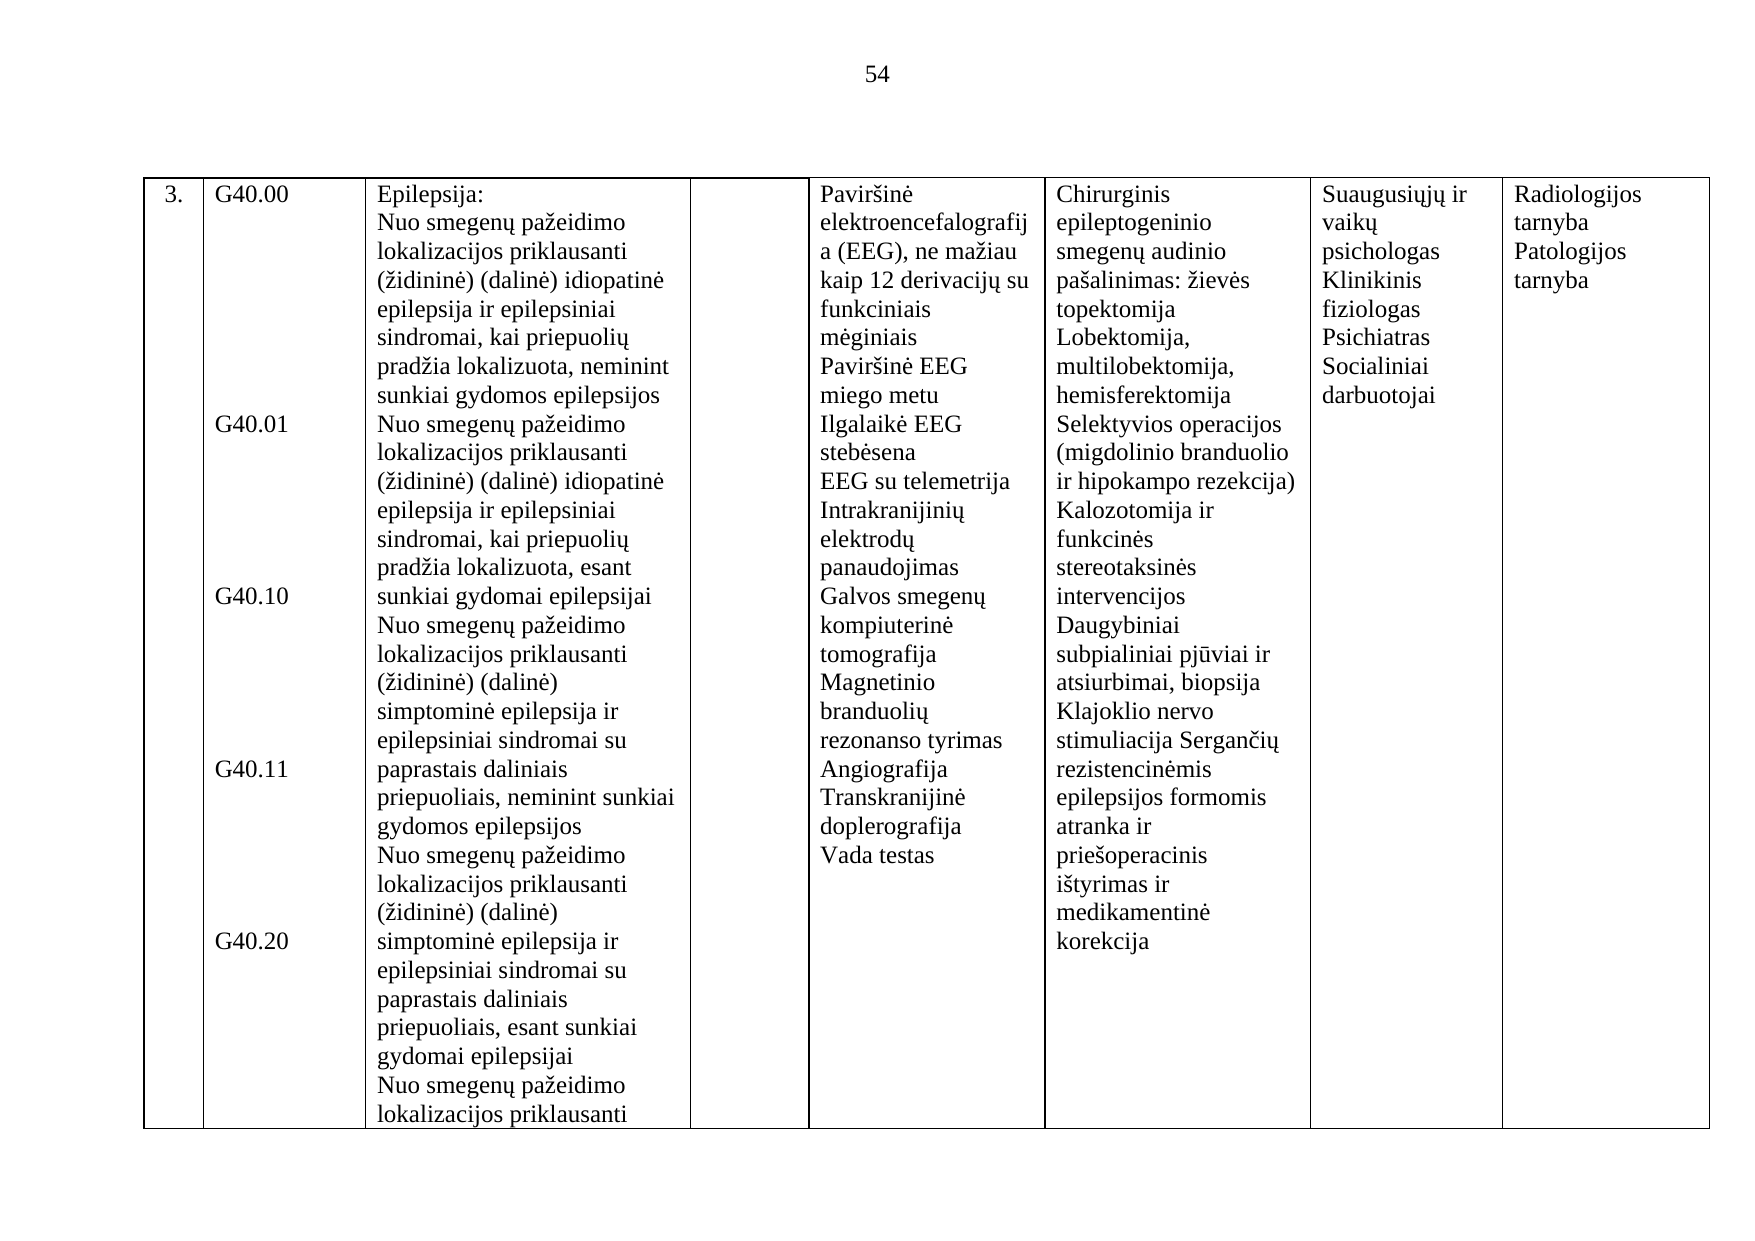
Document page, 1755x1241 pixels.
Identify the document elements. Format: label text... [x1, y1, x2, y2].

table_cell Chirurginis epileptogeninio smegenų audinio pašalinimas: žievės topektomija Lobektomija, multilobektomija, hemisferektomija Selektyvios operacijos (migdolinio branduolio ir hipokampo rezekcija) Kalozotomija ir funkcinės stereotaksinės intervencijos Daugybiniai subpialiniai pjūviai ir atsiurbimai, biopsija Klajoklio nervo stimuliacija Sergančių rezistencinėmis epilepsijos formomis atranka ir priešoperacinis ištyrimas ir medikamentinė korekcija [1046, 178, 1310, 1127]
table_cell Epilepsija: Nuo smegenų pažeidimo lokalizacijos priklausanti (židininė) (dalinė) idiopatinė epilepsija ir epilepsiniai sindromai, kai priepuolių pradžia lokalizuota, neminint sunkiai gydomos epilepsijos Nuo smegenų pažeidimo lokalizacijos priklausanti (židininė) (dalinė) idiopatinė epilepsija ir epilepsiniai sindromai, kai priepuolių pradžia lokalizuota, esant sunkiai gydomai epilepsijai Nuo smegenų pažeidimo lokalizacijos priklausanti (židininė) (dalinė) simptominė epilepsija ir epilepsiniai sindromai su paprastais daliniais priepuoliais, neminint sunkiai gydomos epilepsijos Nuo smegenų pažeidimo lokalizacijos priklausanti (židininė) (dalinė) simptominė epilepsija ir epilepsiniai sindromai su paprastais daliniais priepuoliais, esant sunkiai gydomai epilepsijai Nuo smegenų pažeidimo lokalizacijos priklausanti [366, 179, 690, 1127]
table_cell [691, 179, 808, 1127]
table_cell 3. [145, 179, 203, 1127]
table_cell G40.00 G40.01 G40.10 G40.11 G40.20 [204, 179, 365, 1127]
table_cell Paviršinė elektroencefalografija (EEG), ne mažiau kaip 12 derivacijų su funkciniais mėginiais Paviršinė EEG miego metu Ilgalaikė EEG stebėsena EEG su telemetrija Intrakranijinių elektrodų panaudojimas Galvos smegenų kompiuterinė tomografija Magnetinio branduolių rezonanso tyrimas Angiografija Transkranijinė doplerografija Vada testas [810, 178, 1044, 1127]
table_cell Radiologijos tarnyba Patologijos tarnyba [1503, 178, 1709, 1127]
table_cell Suaugusiųjų ir vaikų psichologas Klinikinis fiziologas Psichiatras Socialiniai darbuotojai [1311, 178, 1502, 1127]
